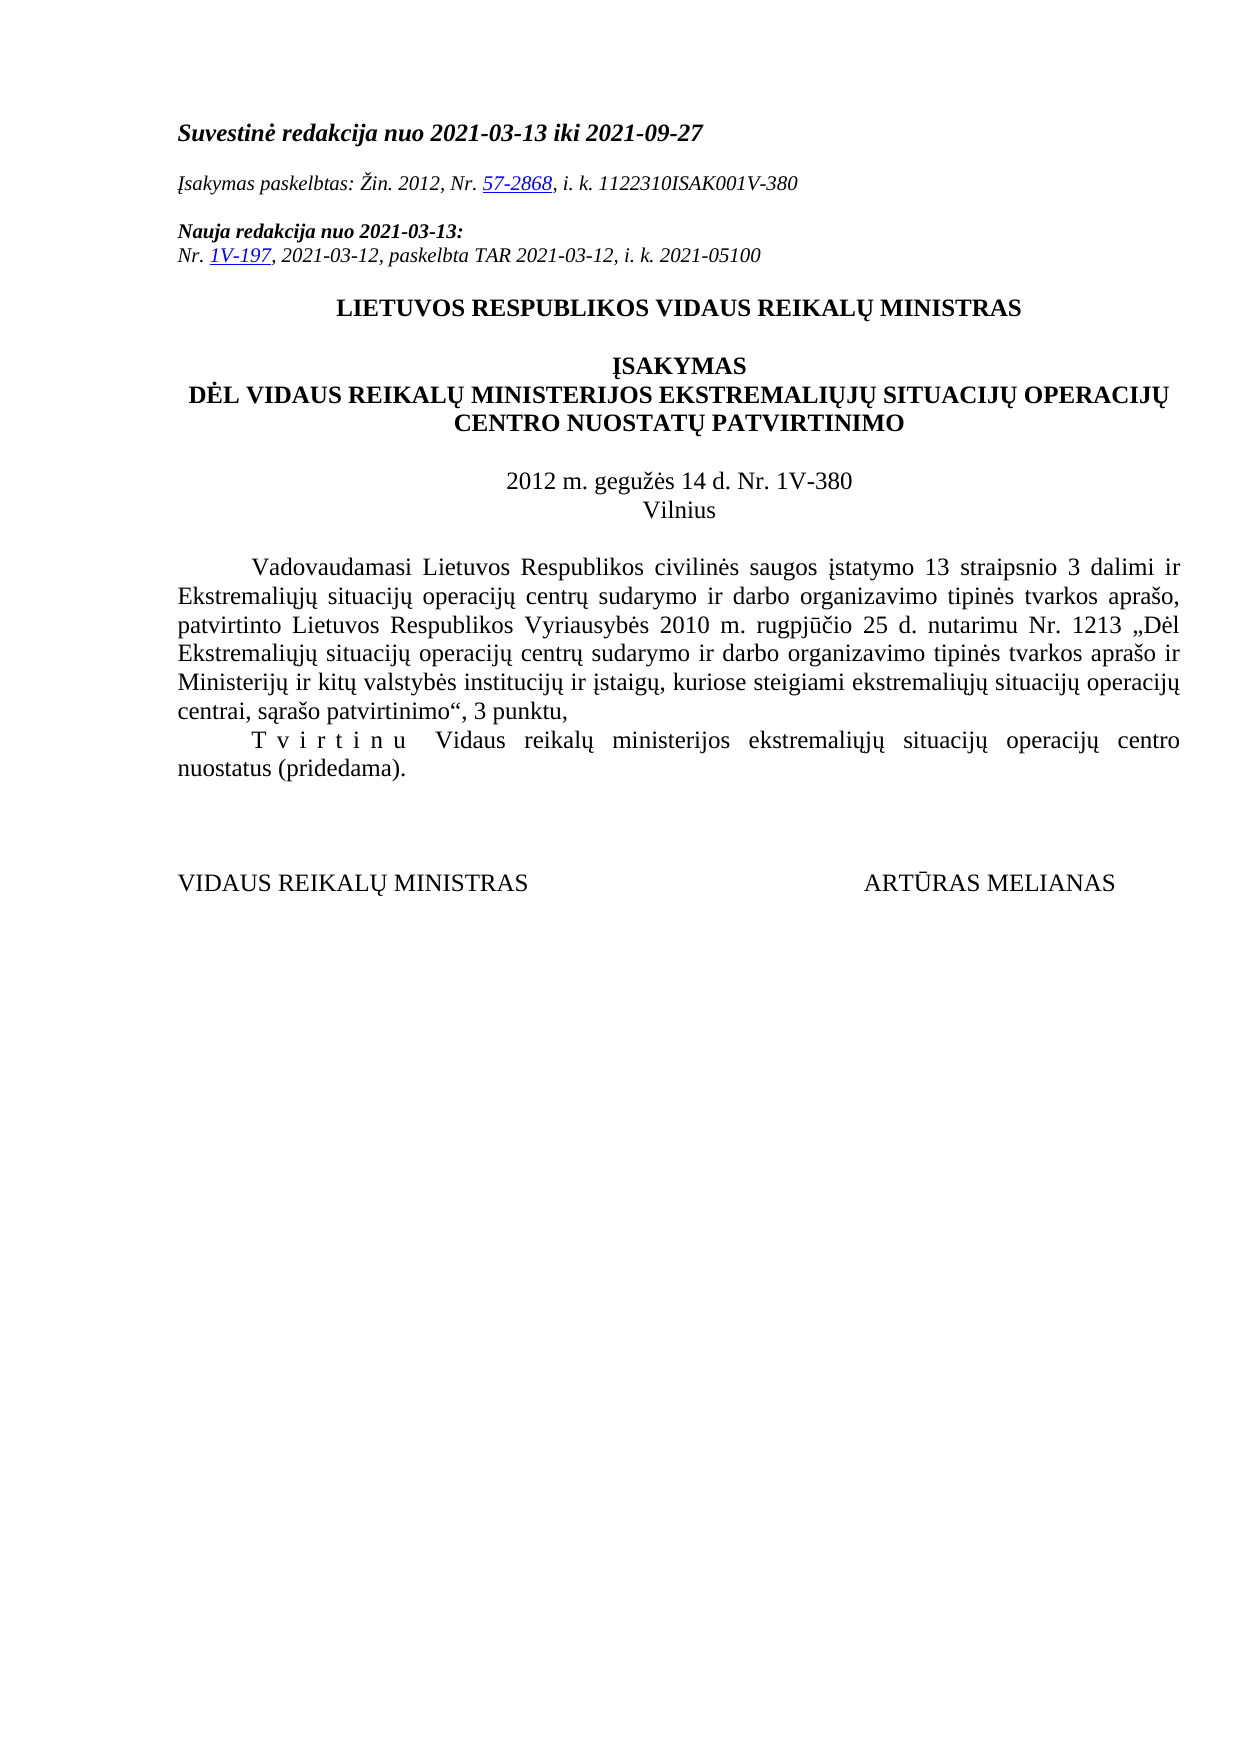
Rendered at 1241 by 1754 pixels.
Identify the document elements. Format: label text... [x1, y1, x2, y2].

text Vilnius [177, 495, 1181, 523]
text Vidaus reikalų ministras Artūras Melianas [177, 868, 1181, 897]
text Suvestinė redakcija nuo 2021-03-13 iki 2021-09-27 [177, 118, 1181, 147]
text DĖL VIDAUS REIKALŲ MINISTERIJOS EKSTREMALIŲJŲ SITUACIJŲ OPERACIJŲ CENTRO NUOSTATŲ PATVIRTINIMO [177, 380, 1181, 437]
text Vadovaudamasi Lietuvos Respublikos civilinės saugos įstatymo 13 straipsnio 3 dalimi ir Ekstremaliųjų situacijų operacijų centrų sudarymo ir darbo organizavimo tipinės tvarkos aprašo, patvirtinto Lietuvos Respublikos Vyriausybės 2010 m. rugpjūčio 25 d. nutarimu Nr. 1213 „Dėl Ekstremaliųjų situacijų operacijų centrų sudarymo ir darbo organizavimo tipinės tvarkos aprašo ir Ministerijų ir kitų valstybės institucijų ir įstaigų, kuriose steigiami ekstremaliųjų situacijų operacijų centrai, sąrašo patvirtinimo“, 3 punktu, [177, 552, 1181, 725]
text LIETUVOS RESPUBLIKOS VIDAUS REIKALŲ MINISTRAS [177, 293, 1181, 322]
text Nauja redakcija nuo 2021-03-13: [177, 219, 1181, 243]
text ĮSAKYMAS [177, 351, 1181, 380]
text Įsakymas paskelbtas: Žin. 2012, Nr. 57-2868, i. k. 1122310ISAK001V-380 [177, 171, 1181, 195]
text 2012 m. gegužės 14 d. Nr. 1V-380 [177, 466, 1181, 495]
text Nr. 1V-197, 2021-03-12, paskelbta TAR 2021-03-12, i. k. 2021-05100 [177, 243, 1181, 267]
text Tvirtinu Vidaus reikalų ministerijos ekstremaliųjų situacijų operacijų centro nuostatus (pridedama). [177, 725, 1181, 782]
